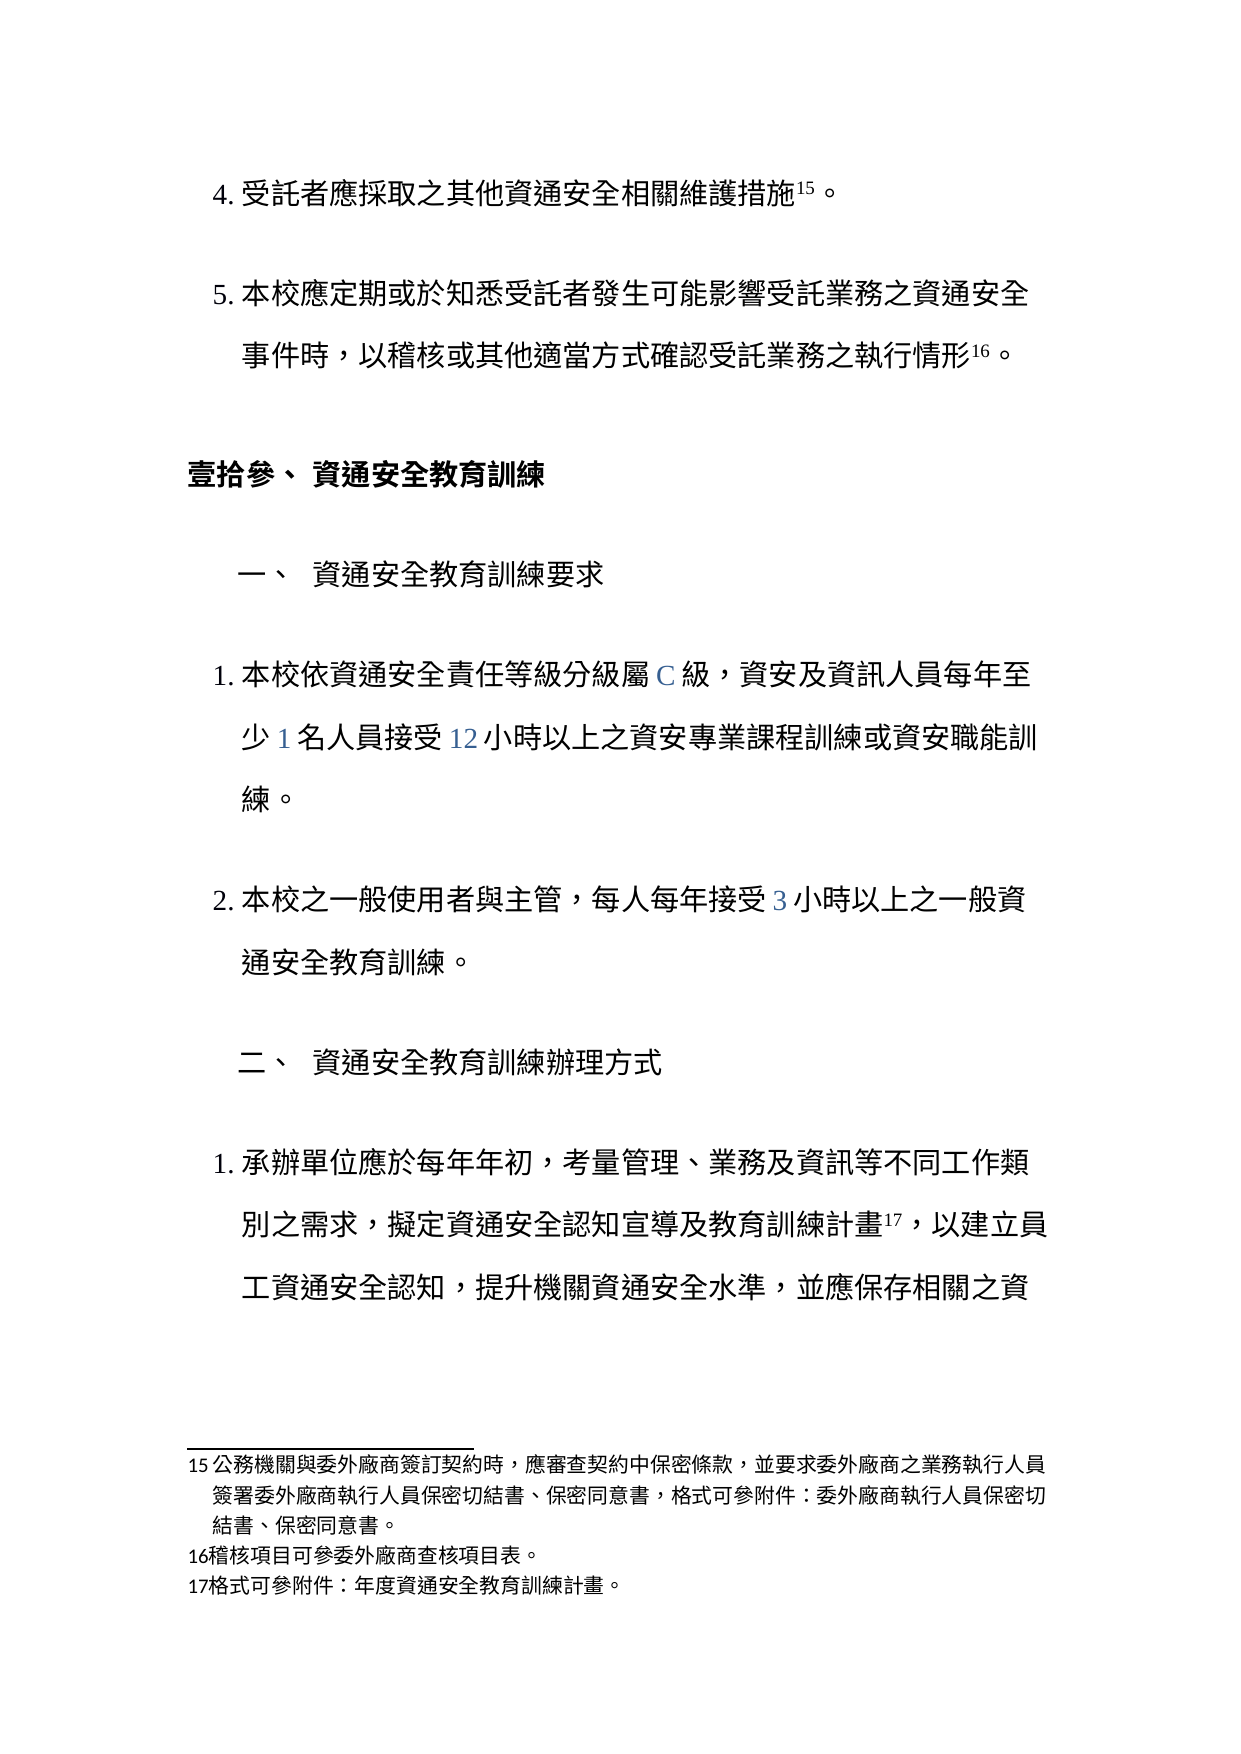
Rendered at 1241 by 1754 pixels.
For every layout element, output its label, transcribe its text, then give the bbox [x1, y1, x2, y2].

list 本校之一般使用者與主管，每人每年接受3小時以上之一般資通安全教育訓練。 [212, 856, 1053, 981]
subtitle 資通安全教育訓練要求 [237, 531, 1053, 594]
list 受託者應採取之其他資通安全相關維護措施。 [212, 150, 1053, 212]
list 公務機關與委外廠商簽訂契約時，應審查契約中保密條款，並要求委外廠商之業務執行人員簽署委外廠商執行人員保密切結書、保密同意書，格式可參附件：委外廠商執行人員保密切結書、保密同意書。 [187, 1449, 1053, 1539]
list 格式可參附件：年度資通安全教育訓練計畫。 [187, 1569, 1053, 1600]
subtitle 資通安全教育訓練 [187, 431, 1053, 494]
list 承辦單位應於每年年初，考量管理、業務及資訊等不同工作類別之需求，擬定資通安全認知宣導及教育訓練計畫，以建立員工資通安全認知，提升機關資通安全水準，並應保存相關之資 [212, 1119, 1053, 1306]
list 本校應定期或於知悉受託者發生可能影響受託業務之資通安全事件時，以稽核或其他適當方式確認受託業務之執行情形。 [212, 250, 1053, 375]
subtitle 資通安全教育訓練辦理方式 [237, 1019, 1053, 1081]
list 本校依資通安全責任等級分級屬C級，資安及資訊人員每年至少1名人員接受12小時以上之資安專業課程訓練或資安職能訓練。 [212, 631, 1053, 819]
list 稽核項目可參委外廠商查核項目表。 [187, 1539, 1053, 1569]
